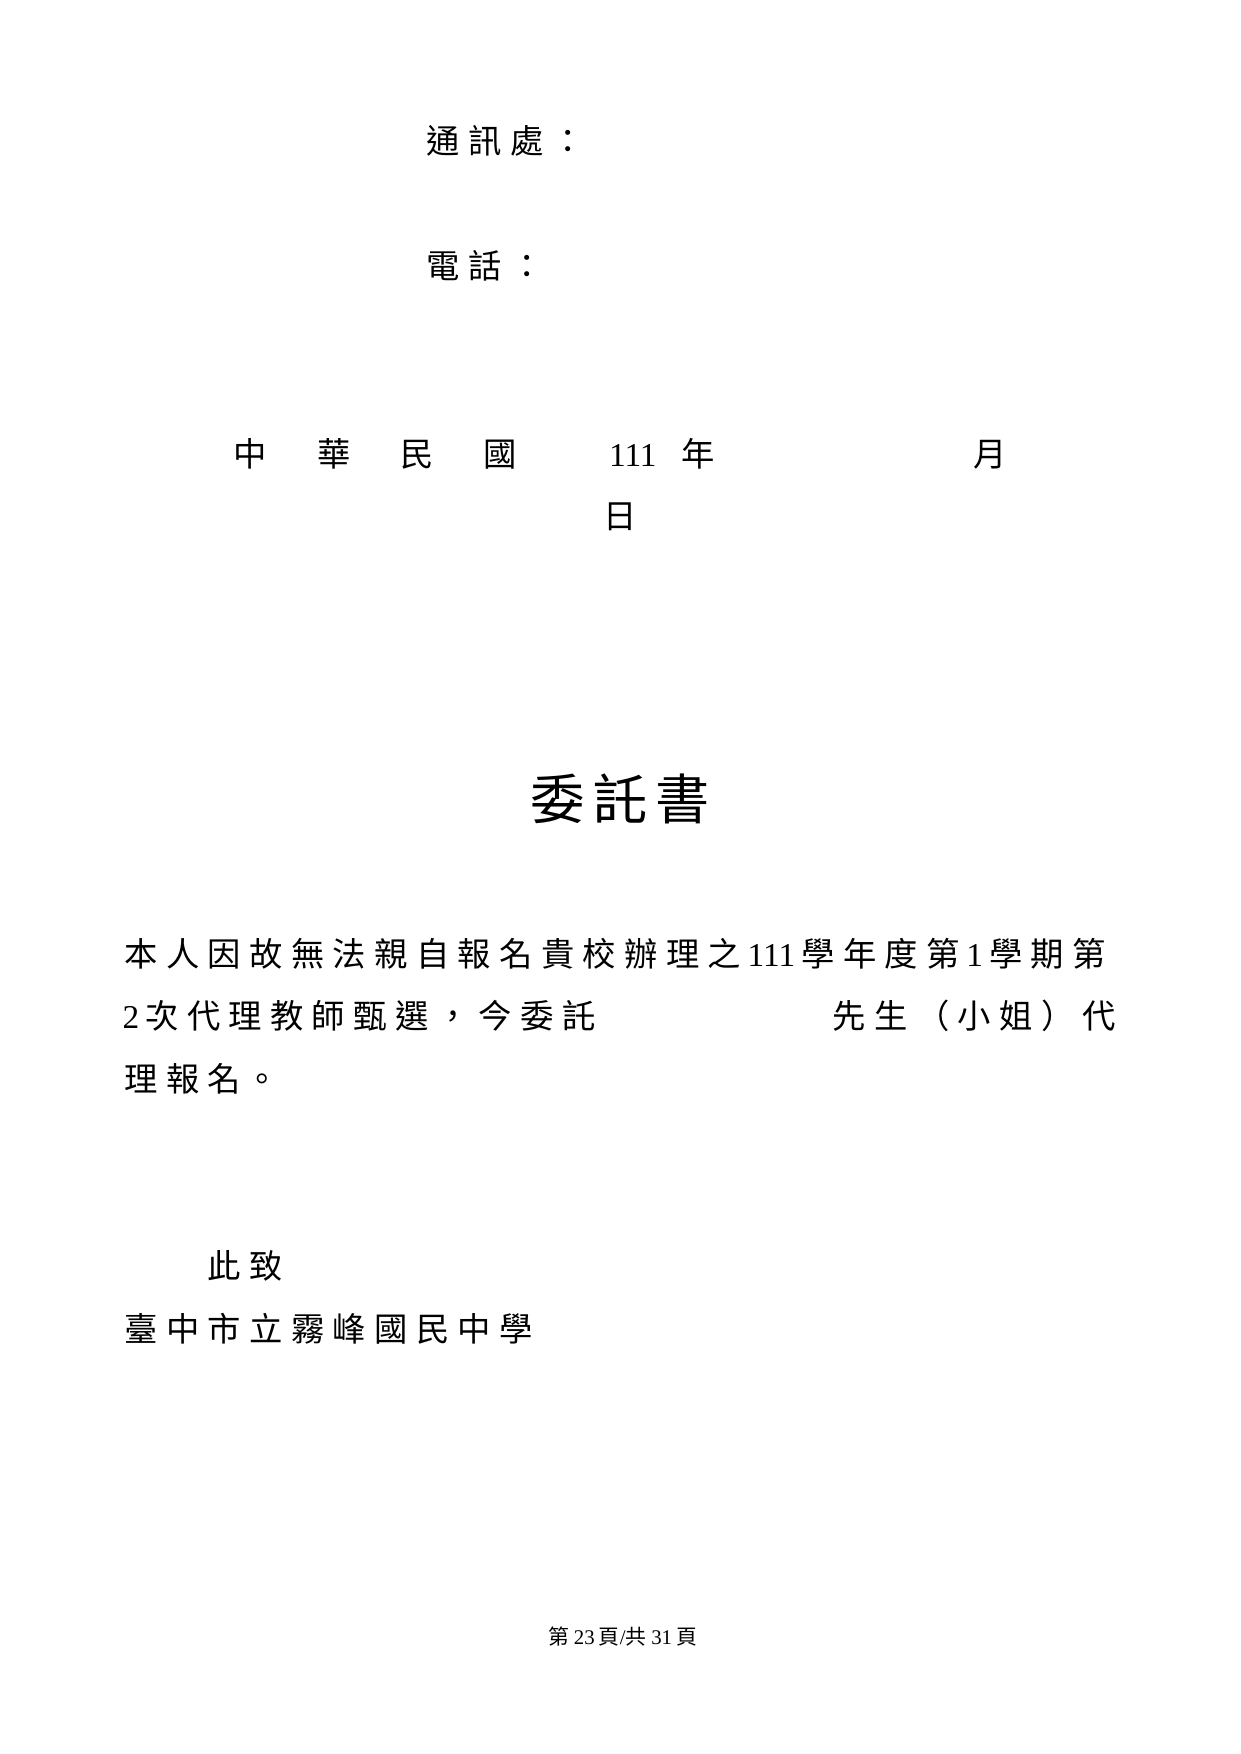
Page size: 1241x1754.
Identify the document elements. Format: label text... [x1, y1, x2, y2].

text 委託書 [120, 723, 1120, 848]
text 本人因故無法親自報名貴校辦理之111學年度第1學期第2次代理教師甄選，今委託 先生（小姐）代理報名。 [120, 910, 1120, 1098]
text 電話： [120, 223, 1120, 285]
text 此致 [120, 1223, 1120, 1285]
text 中 華 民 國 111 年 月 日 [120, 410, 1120, 535]
text 通訊處： [120, 98, 1120, 160]
text 臺中市立霧峰國民中學 [120, 1285, 1120, 1348]
